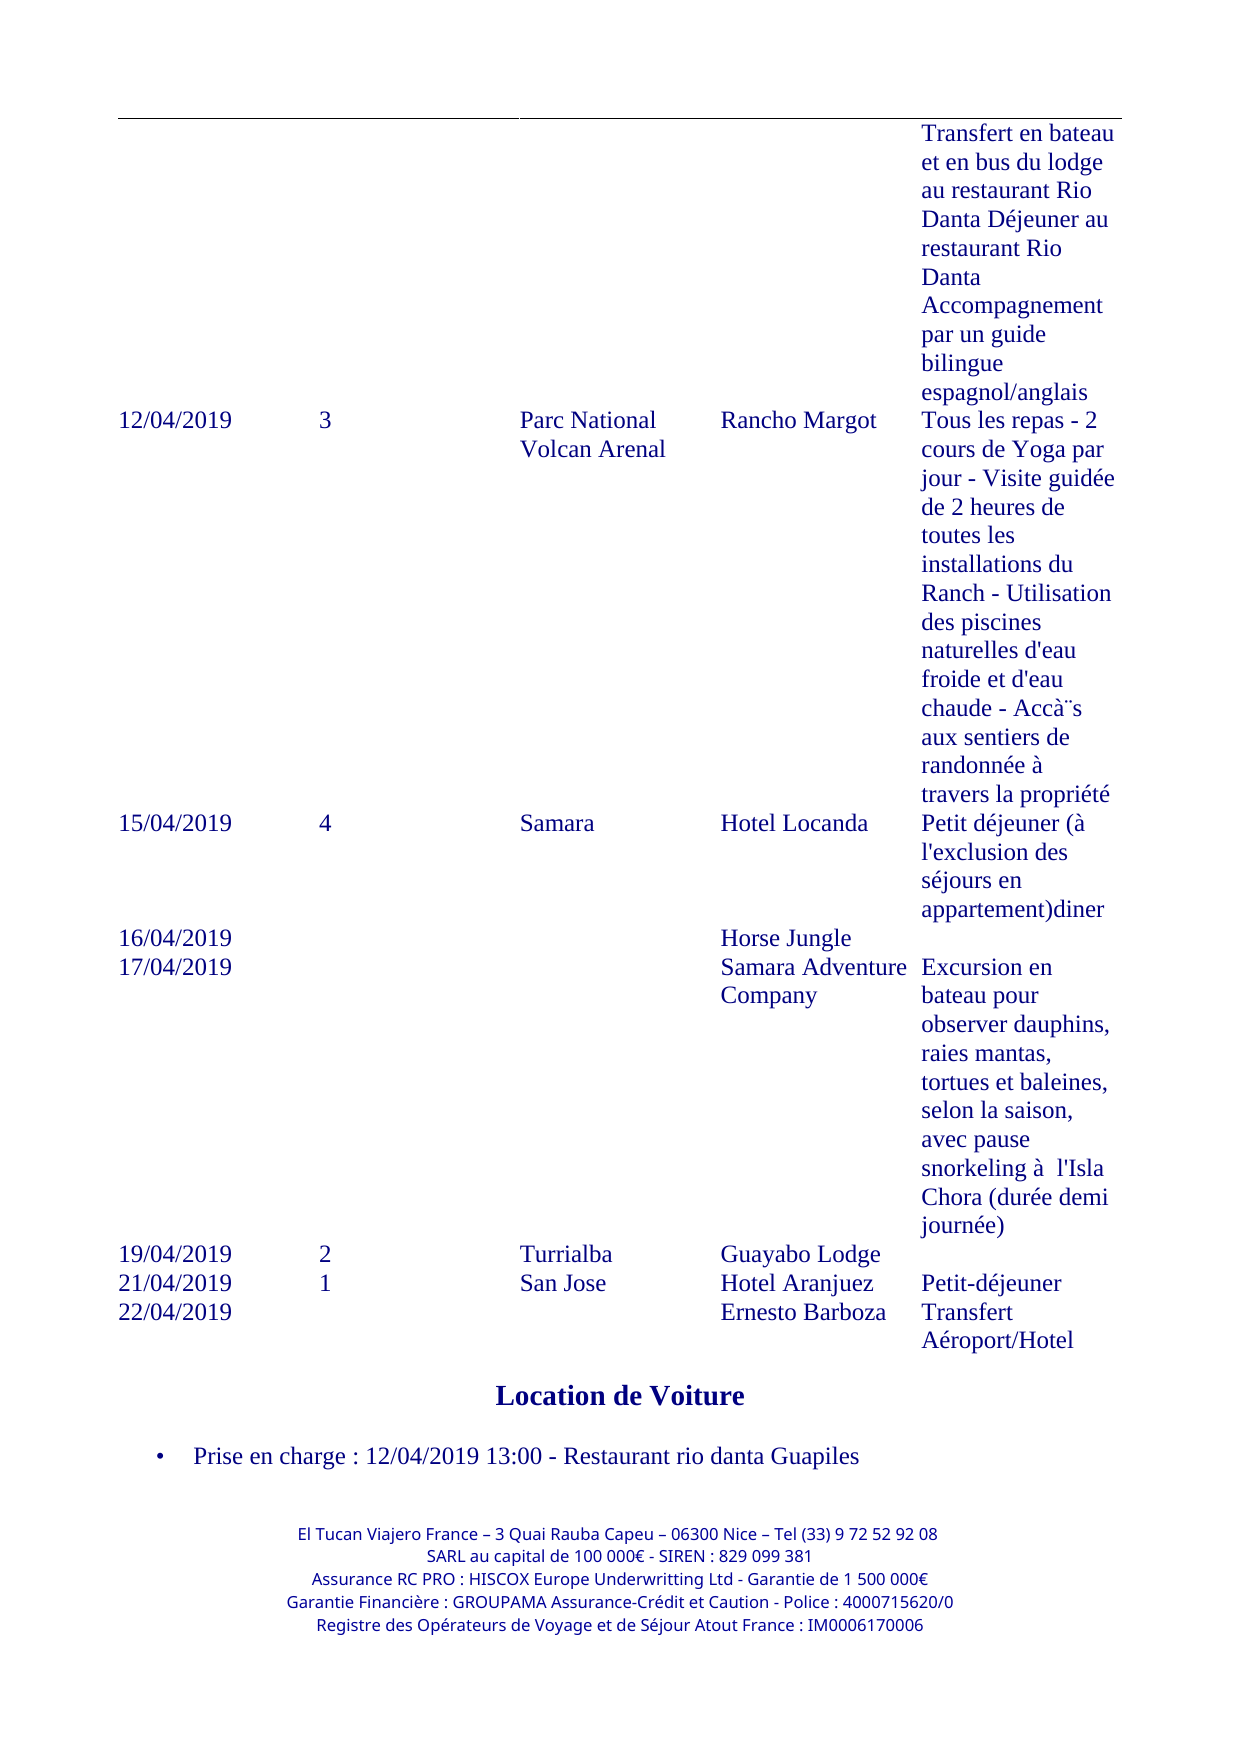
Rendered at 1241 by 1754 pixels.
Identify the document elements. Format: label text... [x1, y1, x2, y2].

table_cell San Jose [520, 1268, 720, 1297]
table_cell Samara [520, 808, 720, 923]
table_cell Petit déjeuner (à l'exclusion des séjours en appartement)diner [921, 808, 1122, 923]
table_cell Samara Adventure Company [720, 952, 921, 1239]
table_cell Transfert en bateau et en bus du lodge au restaurant Rio Danta Déjeuner au restaurant Rio Danta Accompagnement par un guide bilingue espagnol/anglais [921, 119, 1122, 406]
table_cell [319, 923, 519, 952]
table_cell 2 [319, 1239, 519, 1268]
table_cell [319, 952, 519, 1239]
table_cell [520, 923, 720, 952]
table_cell [520, 1297, 720, 1354]
table_cell Parc National Volcan Arenal [520, 406, 720, 808]
table_cell [520, 119, 720, 406]
table_cell 22/04/2019 [118, 1297, 319, 1354]
text Location de Voiture [118, 1378, 1122, 1412]
table_cell Turrialba [520, 1239, 720, 1268]
table_cell [118, 119, 319, 406]
table_cell Rancho Margot [720, 406, 921, 808]
table_cell Horse Jungle [720, 923, 921, 952]
table_cell 17/04/2019 [118, 952, 319, 1239]
table_cell 4 [319, 808, 519, 923]
table_cell Excursion en bateau pour observer dauphins, raies mantas, tortues et baleines, selon la saison, avec pause snorkeling à l'Isla Chora (durée demi journée) [921, 952, 1122, 1239]
table_cell [921, 1239, 1122, 1268]
table_cell [921, 923, 1122, 952]
table_cell Hotel Aranjuez [720, 1268, 921, 1297]
table_cell [319, 1297, 519, 1354]
table_cell 12/04/2019 [118, 406, 319, 808]
table_cell Transfert Aéroport/Hotel [921, 1297, 1122, 1354]
table_cell [319, 119, 519, 406]
table_cell 1 [319, 1268, 519, 1297]
table_cell [520, 952, 720, 1239]
table_cell 21/04/2019 [118, 1268, 319, 1297]
table_cell 19/04/2019 [118, 1239, 319, 1268]
table_cell Tous les repas - 2 cours de Yoga par jour - Visite guidée de 2 heures de toutes les installations du Ranch - Utilisation des piscines naturelles d'eau froide et d'eau chaude - Accà¨s aux sentiers de randonnée à travers la propriété [921, 406, 1122, 808]
table_cell Guayabo Lodge [720, 1239, 921, 1268]
table_cell Ernesto Barboza [720, 1297, 921, 1354]
table_cell Hotel Locanda [720, 808, 921, 923]
table_cell [720, 119, 921, 406]
table_cell 16/04/2019 [118, 923, 319, 952]
list Prise en charge : 12/04/2019 13:00 - Restaurant rio danta Guapiles [156, 1441, 1122, 1469]
table_cell Petit-déjeuner [921, 1268, 1122, 1297]
table_cell 3 [319, 406, 519, 808]
table_cell 15/04/2019 [118, 808, 319, 923]
